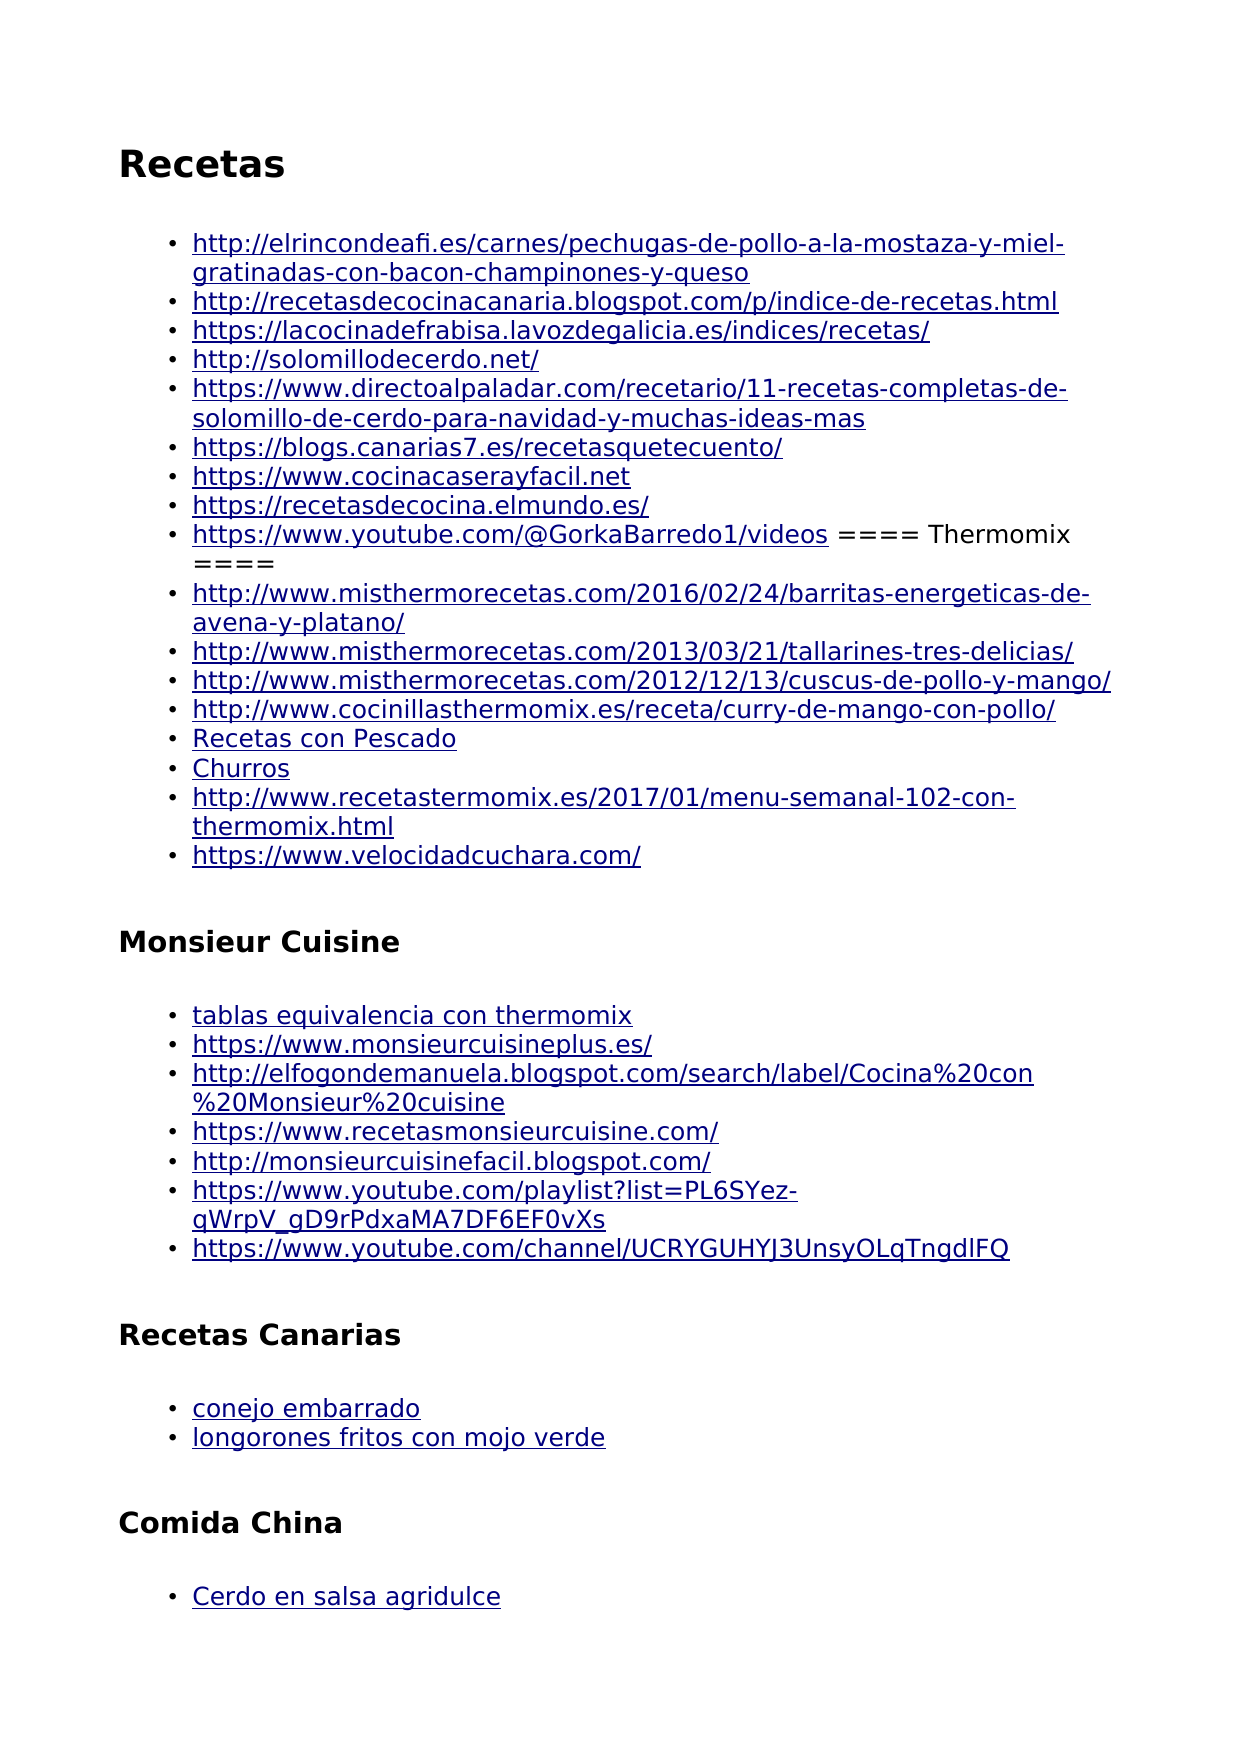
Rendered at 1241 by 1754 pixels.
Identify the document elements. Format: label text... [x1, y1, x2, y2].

list https://www.cocinacaserayfacil.net [177, 462, 1122, 491]
list https://www.youtube.com/@GorkaBarredo1/videos ==== Thermomix ==== [177, 520, 1122, 579]
list https://recetasdecocina.elmundo.es/ [177, 491, 1122, 520]
list https://lacocinadefrabisa.lavozdegalicia.es/indices/recetas/ [177, 316, 1122, 345]
list Cerdo en salsa agridulce [177, 1582, 1122, 1612]
subtitle Recetas [118, 143, 1122, 187]
list https://www.youtube.com/channel/UCRYGUHYJ3UnsyOLqTngdlFQ [177, 1234, 1122, 1263]
list http://monsieurcuisinefacil.blogspot.com/ [177, 1147, 1122, 1176]
list conejo embarrado [177, 1394, 1122, 1423]
list tablas equivalencia con thermomix [177, 1001, 1122, 1030]
list https://blogs.canarias7.es/recetasquetecuento/ [177, 433, 1122, 462]
list https://www.directoalpaladar.com/recetario/11-recetas-completas-de-solomillo-de-cerdo-para-navidad-y-muchas-ideas-mas [177, 374, 1122, 433]
list http://www.misthermorecetas.com/2013/03/21/tallarines-tres-delicias/ [177, 637, 1122, 666]
list http://www.cocinillasthermomix.es/receta/curry-de-mango-con-pollo/ [177, 695, 1122, 724]
list https://www.monsieurcuisineplus.es/ [177, 1030, 1122, 1059]
subtitle Recetas Canarias [118, 1318, 1122, 1352]
list https://www.velocidadcuchara.com/ [177, 841, 1122, 870]
subtitle Monsieur Cuisine [118, 925, 1122, 959]
list longorones fritos con mojo verde [177, 1423, 1122, 1452]
list http://recetasdecocinacanaria.blogspot.com/p/indice-de-recetas.html [177, 287, 1122, 316]
list Churros [177, 754, 1122, 783]
list http://www.misthermorecetas.com/2012/12/13/cuscus-de-pollo-y-mango/ [177, 666, 1122, 695]
list http://elfogondemanuela.blogspot.com/search/label/Cocina%20con%20Monsieur%20cuisine [177, 1059, 1122, 1117]
subtitle Comida China [118, 1507, 1122, 1541]
list http://www.recetastermomix.es/2017/01/menu-semanal-102-con-thermomix.html [177, 783, 1122, 841]
list http://elrincondeafi.es/carnes/pechugas-de-pollo-a-la-mostaza-y-miel-gratinadas-con-bacon-champinones-y-queso [177, 229, 1122, 287]
list http://solomillodecerdo.net/ [177, 345, 1122, 374]
list https://www.youtube.com/playlist?list=PL6SYez-qWrpV_gD9rPdxaMA7DF6EF0vXs [177, 1176, 1122, 1234]
list https://www.recetasmonsieurcuisine.com/ [177, 1117, 1122, 1147]
list http://www.misthermorecetas.com/2016/02/24/barritas-energeticas-de-avena-y-platano/ [177, 579, 1122, 637]
list Recetas con Pescado [177, 724, 1122, 754]
